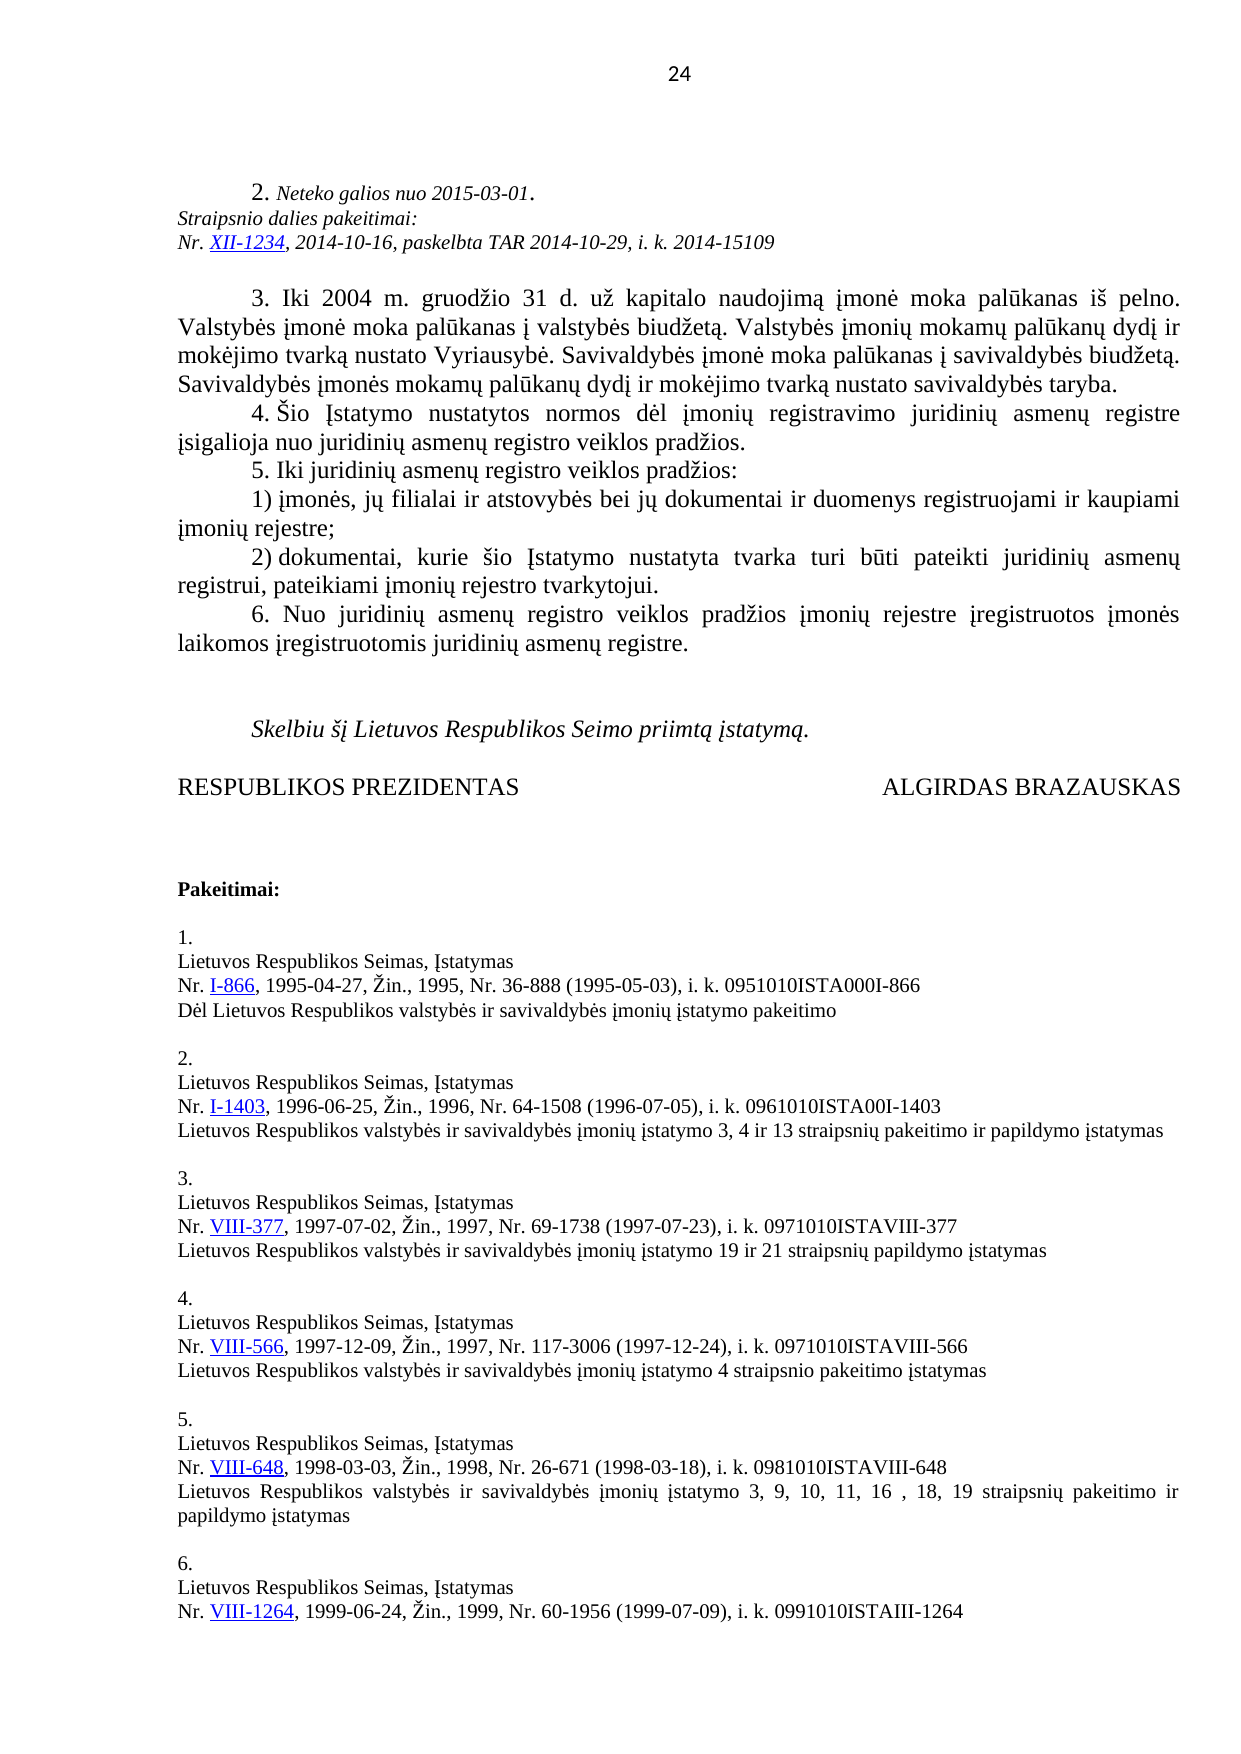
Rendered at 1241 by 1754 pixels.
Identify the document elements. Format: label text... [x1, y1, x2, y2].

text Lietuvos Respublikos Seimas, Įstatymas [177, 1190, 1181, 1214]
text Nr. XII-1234, 2014-10-16, paskelbta TAR 2014-10-29, i. k. 2014-15109 [177, 230, 1181, 254]
text Lietuvos Respublikos valstybės ir savivaldybės įmonių įstatymo 3, 9, 10, 11, 16 , 18, 19 straipsnių pakeitimo ir papildymo įstatymas [177, 1479, 1181, 1527]
text Nr. VIII-648, 1998-03-03, Žin., 1998, Nr. 26-671 (1998-03-18), i. k. 0981010ISTAVIII-648 [177, 1455, 1181, 1479]
text 4. [177, 1286, 1181, 1310]
text Lietuvos Respublikos Seimas, Įstatymas [177, 1310, 1181, 1334]
text Nr. VIII-377, 1997-07-02, Žin., 1997, Nr. 69-1738 (1997-07-23), i. k. 0971010ISTAVIII-377 [177, 1214, 1181, 1238]
text Lietuvos Respublikos valstybės ir savivaldybės įmonių įstatymo 4 straipsnio pakeitimo įstatymas [177, 1358, 1181, 1382]
text 5. [177, 1407, 1181, 1431]
text Straipsnio dalies pakeitimai: [177, 206, 1181, 230]
text Nr. VIII-566, 1997-12-09, Žin., 1997, Nr. 117-3006 (1997-12-24), i. k. 0971010ISTAVIII-566 [177, 1334, 1181, 1358]
text Lietuvos Respublikos Seimas, Įstatymas [177, 1431, 1181, 1455]
text Lietuvos Respublikos Seimas, Įstatymas [177, 949, 1181, 973]
text Lietuvos Respublikos Seimas, Įstatymas [177, 1070, 1181, 1094]
text 2) dokumentai, kurie šio Įstatymo nustatyta tvarka turi būti pateikti juridinių asmenų registrui, pateikiami įmonių rejestro tvarkytojui. [177, 542, 1181, 599]
text 1. [177, 925, 1181, 949]
text Pakeitimai: [177, 877, 1181, 901]
text 6. Nuo juridinių asmenų registro veiklos pradžios įmonių rejestre įregistruotos įmonės laikomos įregistruotomis juridinių asmenų registre. [177, 599, 1181, 657]
text Lietuvos Respublikos valstybės ir savivaldybės įmonių įstatymo 19 ir 21 straipsnių papildymo įstatymas [177, 1238, 1181, 1262]
text 3. Iki 2004 m. gruodžio 31 d. už kapitalo naudojimą įmonė moka palūkanas iš pelno. Valstybės įmonė moka palūkanas į valstybės biudžetą. Valstybės įmonių mokamų palūkanų dydį ir mokėjimo tvarką nustato Vyriausybė. Savivaldybės įmonė moka palūkanas į savivaldybės biudžetą. Savivaldybės įmonės mokamų palūkanų dydį ir mokėjimo tvarką nustato savivaldybės taryba. [177, 283, 1181, 398]
text Lietuvos Respublikos valstybės ir savivaldybės įmonių įstatymo 3, 4 ir 13 straipsnių pakeitimo ir papildymo įstatymas [177, 1118, 1181, 1142]
text 5. Iki juridinių asmenų registro veiklos pradžios: [177, 455, 1181, 484]
text Dėl Lietuvos Respublikos valstybės ir savivaldybės įmonių įstatymo pakeitimo [177, 997, 1181, 1022]
text 4. Šio Įstatymo nustatytos normos dėl įmonių registravimo juridinių asmenų registre įsigalioja nuo juridinių asmenų registro veiklos pradžios. [177, 398, 1181, 455]
text Nr. I-1403, 1996-06-25, Žin., 1996, Nr. 64-1508 (1996-07-05), i. k. 0961010ISTA00I-1403 [177, 1094, 1181, 1118]
text RESPUBLIKOS PREZIDENTAS ALGIRDAS BRAZAUSKAS [177, 772, 1181, 800]
text 2. [177, 1046, 1181, 1070]
text Lietuvos Respublikos Seimas, Įstatymas [177, 1575, 1181, 1599]
text 6. [177, 1551, 1181, 1575]
text 2. Neteko galios nuo 2015-03-01. [177, 177, 1181, 206]
text Nr. I-866, 1995-04-27, Žin., 1995, Nr. 36-888 (1995-05-03), i. k. 0951010ISTA000I-866 [177, 973, 1181, 997]
text 1) įmonės, jų filialai ir atstovybės bei jų dokumentai ir duomenys registruojami ir kaupiami įmonių rejestre; [177, 484, 1181, 542]
text Nr. VIII-1264, 1999-06-24, Žin., 1999, Nr. 60-1956 (1999-07-09), i. k. 0991010ISTAIII-1264 [177, 1599, 1181, 1623]
text 3. [177, 1166, 1181, 1190]
text Skelbiu šį Lietuvos Respublikos Seimo priimtą įstatymą. [177, 714, 1181, 743]
